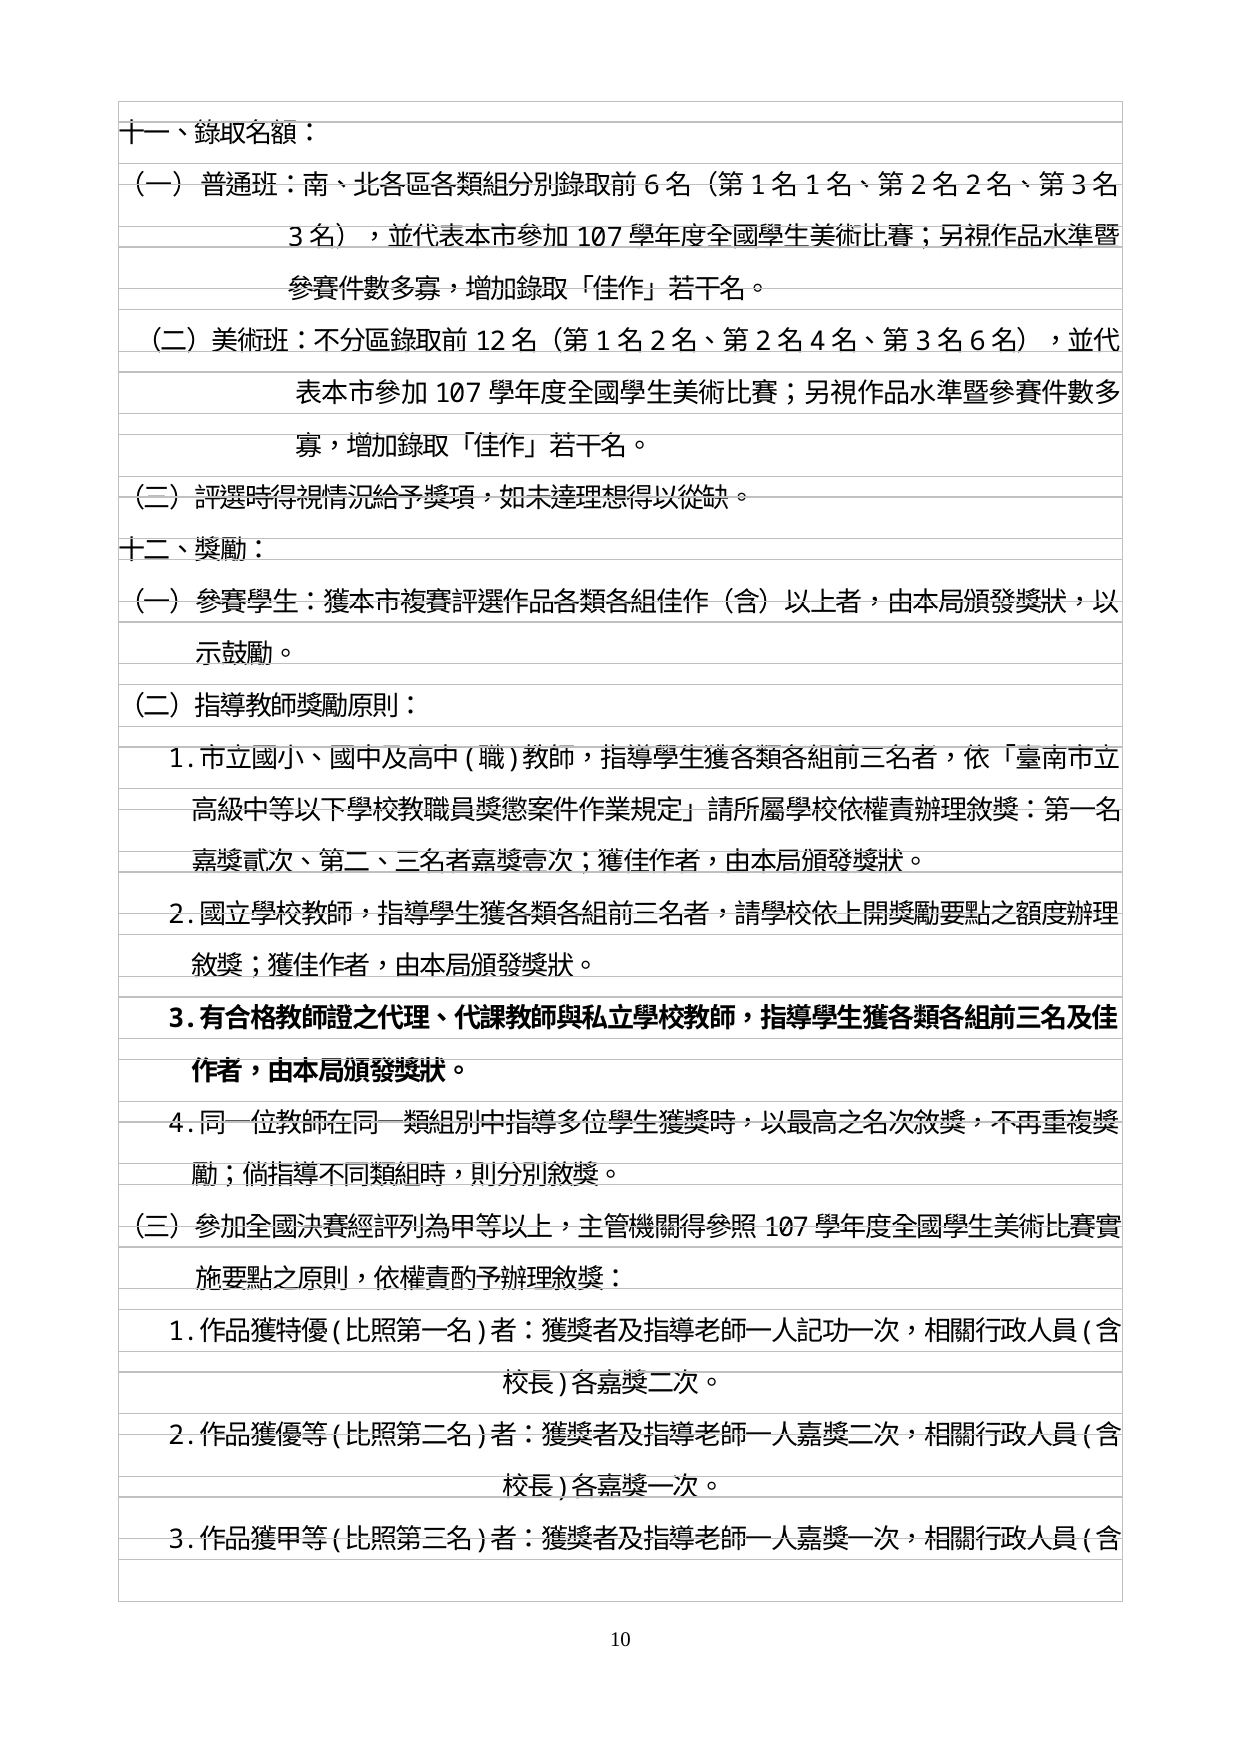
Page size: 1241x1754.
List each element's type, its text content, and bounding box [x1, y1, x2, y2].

text 4.同一位教師在同一類組別中指導多位學生獲獎時，以最高之名次敘獎，不再重複獎勵；倘指導不同類組時，則分別敘獎。 [168, 1102, 1122, 1121]
text 3.作品獲甲等(比照第三名)者：獲獎者及指導老師一人嘉獎一次，相關行政人員(含校長)各嘉獎一次。 [168, 1539, 1122, 1559]
text 4.同一位教師在同一類組別中指導多位學生獲獎時，以最高之名次敘獎，不再重複獎勵；倘指導不同類組時，則分別敘獎。 [168, 1090, 1122, 1101]
text 2.國立學校教師，指導學生獲各類各組前三名者，請學校依上開獎勵要點之額度辦理敘獎；獲佳作者，由本局頒發獎狀。 [168, 914, 1122, 934]
text 2.國立學校教師，指導學生獲各類各組前三名者，請學校依上開獎勵要點之額度辦理敘獎；獲佳作者，由本局頒發獎狀。 [168, 935, 1122, 976]
text （一）普通班：南、北各區各類組分別錄取前6名（第1名1名、第2名2名、第3名3名），並代表本市參加107學年度全國學生美術比賽；另視作品水準暨參賽件數多寡，增加錄取「佳作」若干名。 [119, 185, 1122, 226]
text [168, 1299, 1122, 1309]
text [168, 1352, 1122, 1371]
text （三）參加全國決賽經評列為甲等以上，主管機關得參照107學年度全國學生美術比賽實施要點之原則，依權責酌予辦理敘獎： [119, 1289, 1122, 1299]
text （三）參加全國決賽經評列為甲等以上，主管機關得參照107學年度全國學生美術比賽實施要點之原則，依權責酌予辦理敘獎： [119, 1248, 1122, 1288]
text （一）普通班：南、北各區各類組分別錄取前6名（第1名1名、第2名2名、第3名3名），並代表本市參加107學年度全國學生美術比賽；另視作品水準暨參賽件數多寡，增加錄取「佳作」若干名。 [119, 153, 1122, 163]
text （三）評選時得視情況給予獎項，如未達理想得以從缺。 [119, 465, 1122, 476]
text 十二、獎勵： [241, 539, 1122, 559]
text 1.市立國小、國中及高中(職)教師，指導學生獲各類各組前三名者，依「臺南市立高級中等以下學校教職員獎懲案件作業規定」請所屬學校依權責辦理敘獎：第一名嘉獎貳次、第二、三名者嘉獎壹次；獲佳作者，由本局頒發獎狀。 [896, 852, 1122, 871]
text （一）普通班：南、北各區各類組分別錄取前6名（第1名1名、第2名2名、第3名3名），並代表本市參加107學年度全國學生美術比賽；另視作品水準暨參賽件數多寡，增加錄取「佳作」若干名。 [119, 164, 1122, 184]
text 1.市立國小、國中及高中(職)教師，指導學生獲各類各組前三名者，依「臺南市立高級中等以下學校教職員獎懲案件作業規定」請所屬學校依權責辦理敘獎：第一名嘉獎貳次、第二、三名者嘉獎壹次；獲佳作者，由本局頒發獎狀。 [261, 852, 430, 871]
text 2.作品獲優等(比照第二名)者：獲獎者及指導老師一人嘉獎二次，相關行政人員(含校長)各嘉獎一次。 [168, 1435, 1122, 1476]
text 1.市立國小、國中及高中(職)教師，指導學生獲各類各組前三名者，依「臺南市立高級中等以下學校教職員獎懲案件作業規定」請所屬學校依權責辦理敘獎：第一名嘉獎貳次、第二、三名者嘉獎壹次；獲佳作者，由本局頒發獎狀。 [168, 727, 1122, 746]
text 十二、獎勵： [231, 539, 239, 558]
text 寡，增加錄取「佳作」若干名。 [119, 435, 1122, 465]
text [168, 1039, 1122, 1059]
text 2.作品獲優等(比照第二名)者：獲獎者及指導老師一人嘉獎二次，相關行政人員(含校長)各嘉獎一次。 [587, 1477, 642, 1496]
text [119, 414, 1122, 434]
text （一）參賽學生：獲本市複賽評選作品各類各組佳作（含）以上者，由本局頒發獎狀，以示鼓勵。 [119, 569, 1122, 601]
text 2.作品獲優等(比照第二名)者：獲獎者及指導老師一人嘉獎二次，相關行政人員(含校長)各嘉獎一次。 [632, 1477, 1122, 1496]
text [119, 102, 1122, 121]
text （一）參賽學生：獲本市複賽評選作品各類各組佳作（含）以上者，由本局頒發獎狀，以示鼓勵。 [119, 664, 1122, 674]
text 1.市立國小、國中及高中(職)教師，指導學生獲各類各組前三名者，依「臺南市立高級中等以下學校教職員獎懲案件作業規定」請所屬學校依權責辦理敘獎：第一名嘉獎貳次、第二、三名者嘉獎壹次；獲佳作者，由本局頒發獎狀。 [168, 810, 1122, 851]
text （一）參賽學生：獲本市複賽評選作品各類各組佳作（含）以上者，由本局頒發獎狀，以示鼓勵。 [119, 623, 1122, 663]
text （二）指導教師獎勵原則： [119, 685, 1122, 726]
text 2.國立學校教師，指導學生獲各類各組前三名者，請學校依上開獎勵要點之額度辦理敘獎；獲佳作者，由本局頒發獎狀。 [168, 882, 1122, 913]
text 2.作品獲優等(比照第二名)者：獲獎者及指導老師一人嘉獎二次，相關行政人員(含校長)各嘉獎一次。 [168, 1477, 507, 1496]
text 十二、獎勵： [119, 560, 1122, 569]
text （三）評選時得視情況給予獎項，如未達理想得以從缺。 [119, 498, 1122, 517]
text 1.市立國小、國中及高中(職)教師，指導學生獲各類各組前三名者，依「臺南市立高級中等以下學校教職員獎懲案件作業規定」請所屬學校依權責辦理敘獎：第一名嘉獎貳次、第二、三名者嘉獎壹次；獲佳作者，由本局頒發獎狀。 [168, 789, 1122, 809]
text 作者，由本局頒發獎狀。 [168, 1060, 1122, 1090]
text 表本市參加107學年度全國學生美術比賽；另視作品水準暨參賽件數多 [119, 373, 1122, 413]
text （三）參加全國決賽經評列為甲等以上，主管機關得參照107學年度全國學生美術比賽實施要點之原則，依權責酌予辦理敘獎： [119, 1227, 1122, 1246]
text （三）參加全國決賽經評列為甲等以上，主管機關得參照107學年度全國學生美術比賽實施要點之原則，依權責酌予辦理敘獎： [119, 1194, 1122, 1226]
text （二）美術班：不分區錄取前12名（第1名2名、第2名4名、第3名6名），並代 [119, 310, 1122, 351]
text 4.同一位教師在同一類組別中指導多位學生獲獎時，以最高之名次敘獎，不再重複獎勵；倘指導不同類組時，則分別敘獎。 [583, 1164, 1122, 1184]
text 2.作品獲優等(比照第二名)者：獲獎者及指導老師一人嘉獎二次，相關行政人員(含校長)各嘉獎一次。 [168, 1414, 1122, 1434]
text 4.同一位教師在同一類組別中指導多位學生獲獎時，以最高之名次敘獎，不再重複獎勵；倘指導不同類組時，則分別敘獎。 [274, 1164, 332, 1184]
text （一）普通班：南、北各區各類組分別錄取前6名（第1名1名、第2名2名、第3名3名），並代表本市參加107學年度全國學生美術比賽；另視作品水準暨參賽件數多寡，增加錄取「佳作」若干名。 [119, 248, 1122, 288]
text 2.國立學校教師，指導學生獲各類各組前三名者，請學校依上開獎勵要點之額度辦理敘獎；獲佳作者，由本局頒發獎狀。 [168, 977, 1122, 986]
text 十一、錄取名額： [119, 123, 1122, 153]
text [119, 674, 1122, 684]
text 1.市立國小、國中及高中(職)教師，指導學生獲各類各組前三名者，依「臺南市立高級中等以下學校教職員獎懲案件作業規定」請所屬學校依權責辦理敘獎：第一名嘉獎貳次、第二、三名者嘉獎壹次；獲佳作者，由本局頒發獎狀。 [168, 873, 1122, 882]
text 2.作品獲優等(比照第二名)者：獲獎者及指導老師一人嘉獎二次，相關行政人員(含校長)各嘉獎一次。 [168, 1498, 1122, 1507]
text 1.市立國小、國中及高中(職)教師，指導學生獲各類各組前三名者，依「臺南市立高級中等以下學校教職員獎懲案件作業規定」請所屬學校依權責辦理敘獎：第一名嘉獎貳次、第二、三名者嘉獎壹次；獲佳作者，由本局頒發獎狀。 [168, 748, 1122, 788]
text 3.作品獲甲等(比照第三名)者：獲獎者及指導老師一人嘉獎一次，相關行政人員(含校長)各嘉獎一次。 [168, 1507, 1122, 1538]
text 1.作品獲特優(比照第一名)者：獲獎者及指導老師一人記功一次，相關行政人員(含 [168, 1310, 1122, 1351]
text 2.作品獲優等(比照第二名)者：獲獎者及指導老師一人嘉獎二次，相關行政人員(含校長)各嘉獎一次。 [168, 1403, 1122, 1413]
text （一）參賽學生：獲本市複賽評選作品各類各組佳作（含）以上者，由本局頒發獎狀，以示鼓勵。 [119, 602, 1122, 621]
text （三）評選時得視情況給予獎項，如未達理想得以從缺。 [119, 477, 1122, 496]
text [119, 352, 1122, 371]
text 校長)各嘉獎二次。 [168, 1373, 1122, 1403]
text 十二、獎勵： [133, 539, 215, 559]
text （一）普通班：南、北各區各類組分別錄取前6名（第1名1名、第2名2名、第3名3名），並代表本市參加107學年度全國學生美術比賽；另視作品水準暨參賽件數多寡，增加錄取「佳作」若干名。 [119, 289, 1122, 309]
text 十二、獎勵： [119, 548, 130, 559]
text 4.同一位教師在同一類組別中指導多位學生獲獎時，以最高之名次敘獎，不再重複獎勵；倘指導不同類組時，則分別敘獎。 [168, 1185, 1122, 1194]
text 3.有合格教師證之代理、代課教師與私立學校教師，指導學生獲各類各組前三名及佳 [168, 998, 1122, 1038]
text [168, 986, 1122, 996]
text 十二、獎勵： [119, 517, 1122, 538]
text 十二、獎勵： [205, 539, 222, 559]
text （一）普通班：南、北各區各類組分別錄取前6名（第1名1名、第2名2名、第3名3名），並代表本市參加107學年度全國學生美術比賽；另視作品水準暨參賽件數多寡，增加錄取「佳作」若干名。 [119, 227, 299, 246]
text 4.同一位教師在同一類組別中指導多位學生獲獎時，以最高之名次敘獎，不再重複獎勵；倘指導不同類組時，則分別敘獎。 [168, 1123, 1122, 1163]
text 4.同一位教師在同一類組別中指導多位學生獲獎時，以最高之名次敘獎，不再重複獎勵；倘指導不同類組時，則分別敘獎。 [438, 1164, 493, 1184]
